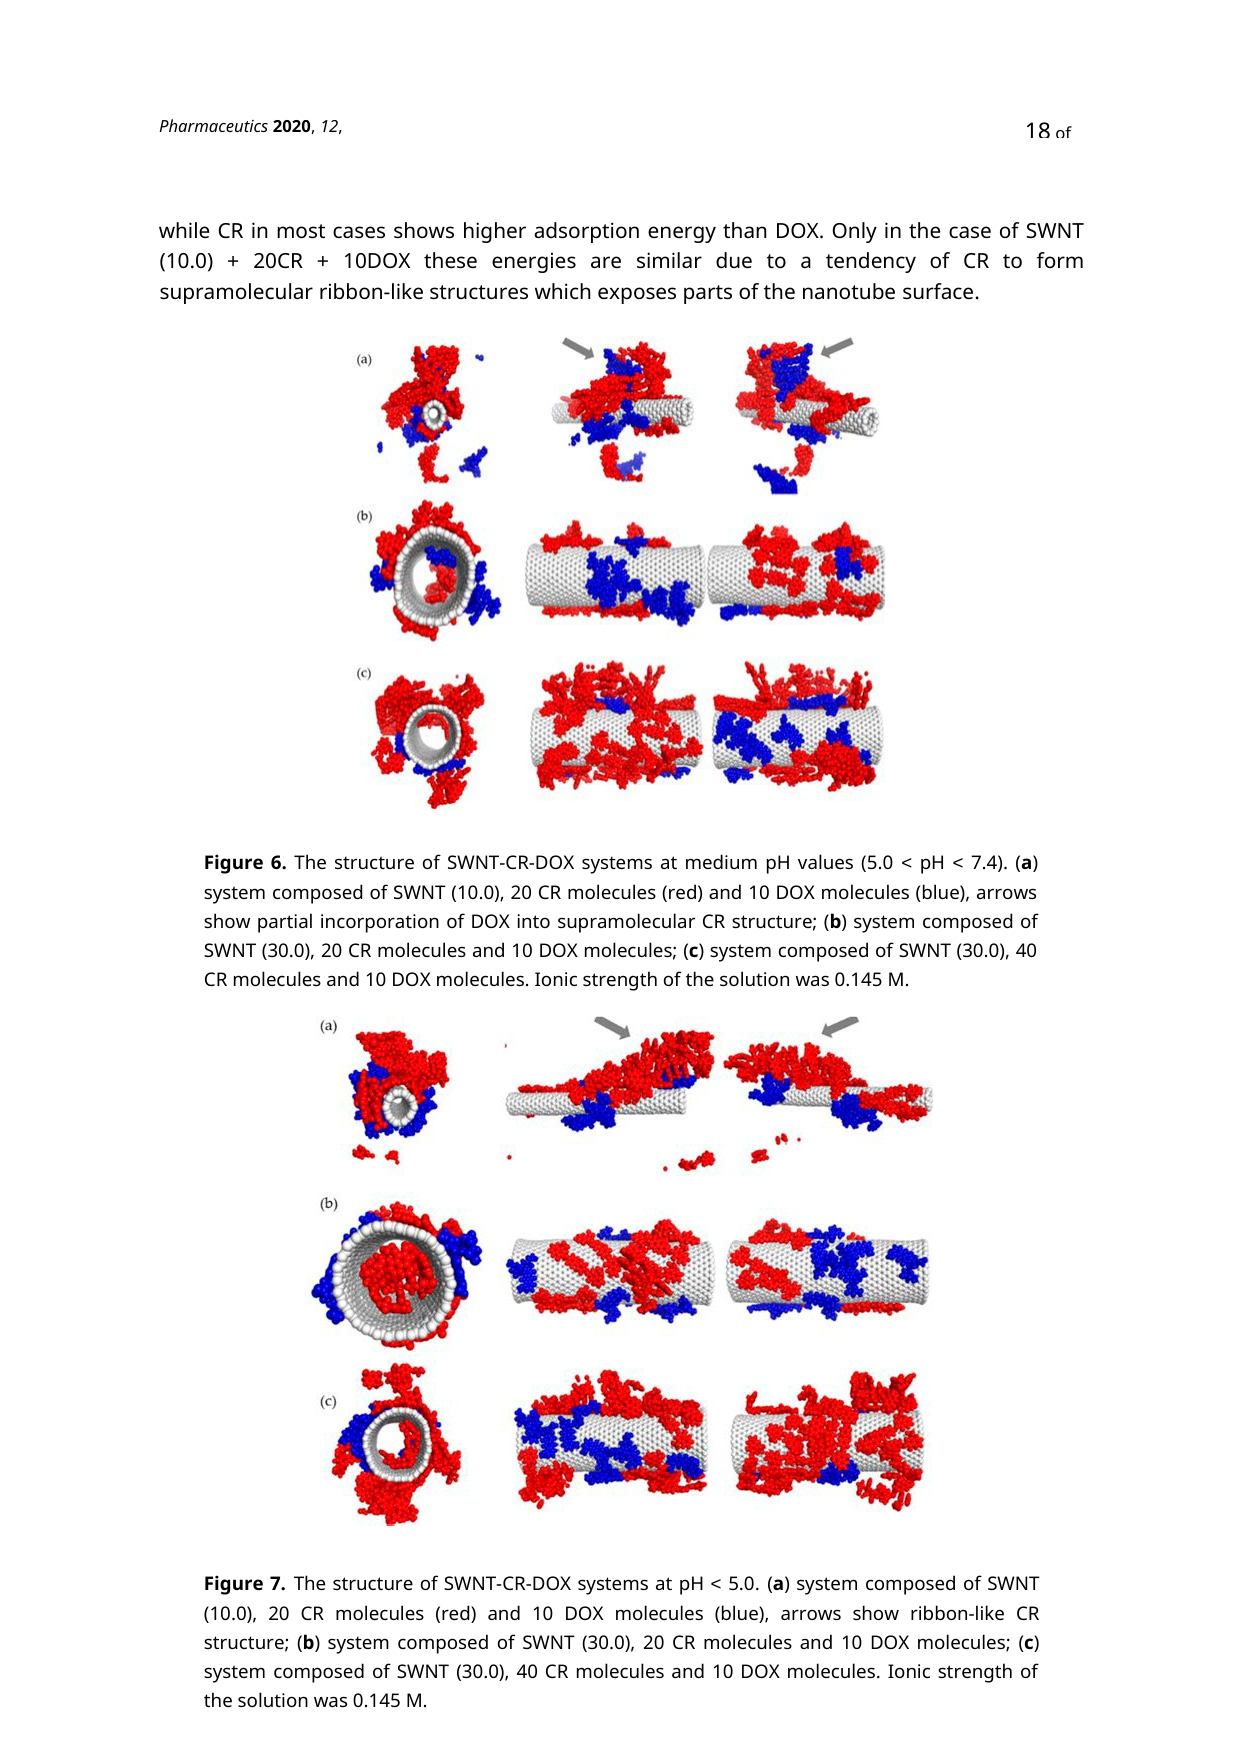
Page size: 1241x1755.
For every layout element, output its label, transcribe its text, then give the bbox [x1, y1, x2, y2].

text Figure 7. The structure of SWNT-CR-DOX systems at pH < 5.0. (a) system composed of SWNT (10.0), 20 CR molecules (red) and 10 DOX molecules (blue), arrows show ribbon-like CR structure; (b) system composed of SWNT (30.0), 20 CR molecules and 10 DOX molecules; (c) system composed of SWNT (30.0), 40 CR molecules and 10 DOX molecules. Ionic strength of the solution was 0.145 M. [204, 1571, 1039, 1713]
text Figure 6. The structure of SWNT-CR-DOX systems at medium pH values (5.0 < pH < 7.4). (a) system composed of SWNT (10.0), 20 CR molecules (red) and 10 DOX molecules (blue), arrows show partial incorporation of DOX into supramolecular CR structure; (b) system composed of SWNT (30.0), 20 CR molecules and 10 DOX molecules; (c) system composed of SWNT (30.0), 40 CR molecules and 10 DOX molecules. Ionic strength of the solution was 0.145 M. [204, 850, 1038, 992]
text while CR in most cases shows higher adsorption energy than DOX. Only in the case of SWNT (10.0) + 20CR + 10DOX these energies are similar due to a tendency of CR to form supramolecular ribbon-like structures which exposes parts of the nanotube surface. [158, 216, 1085, 306]
